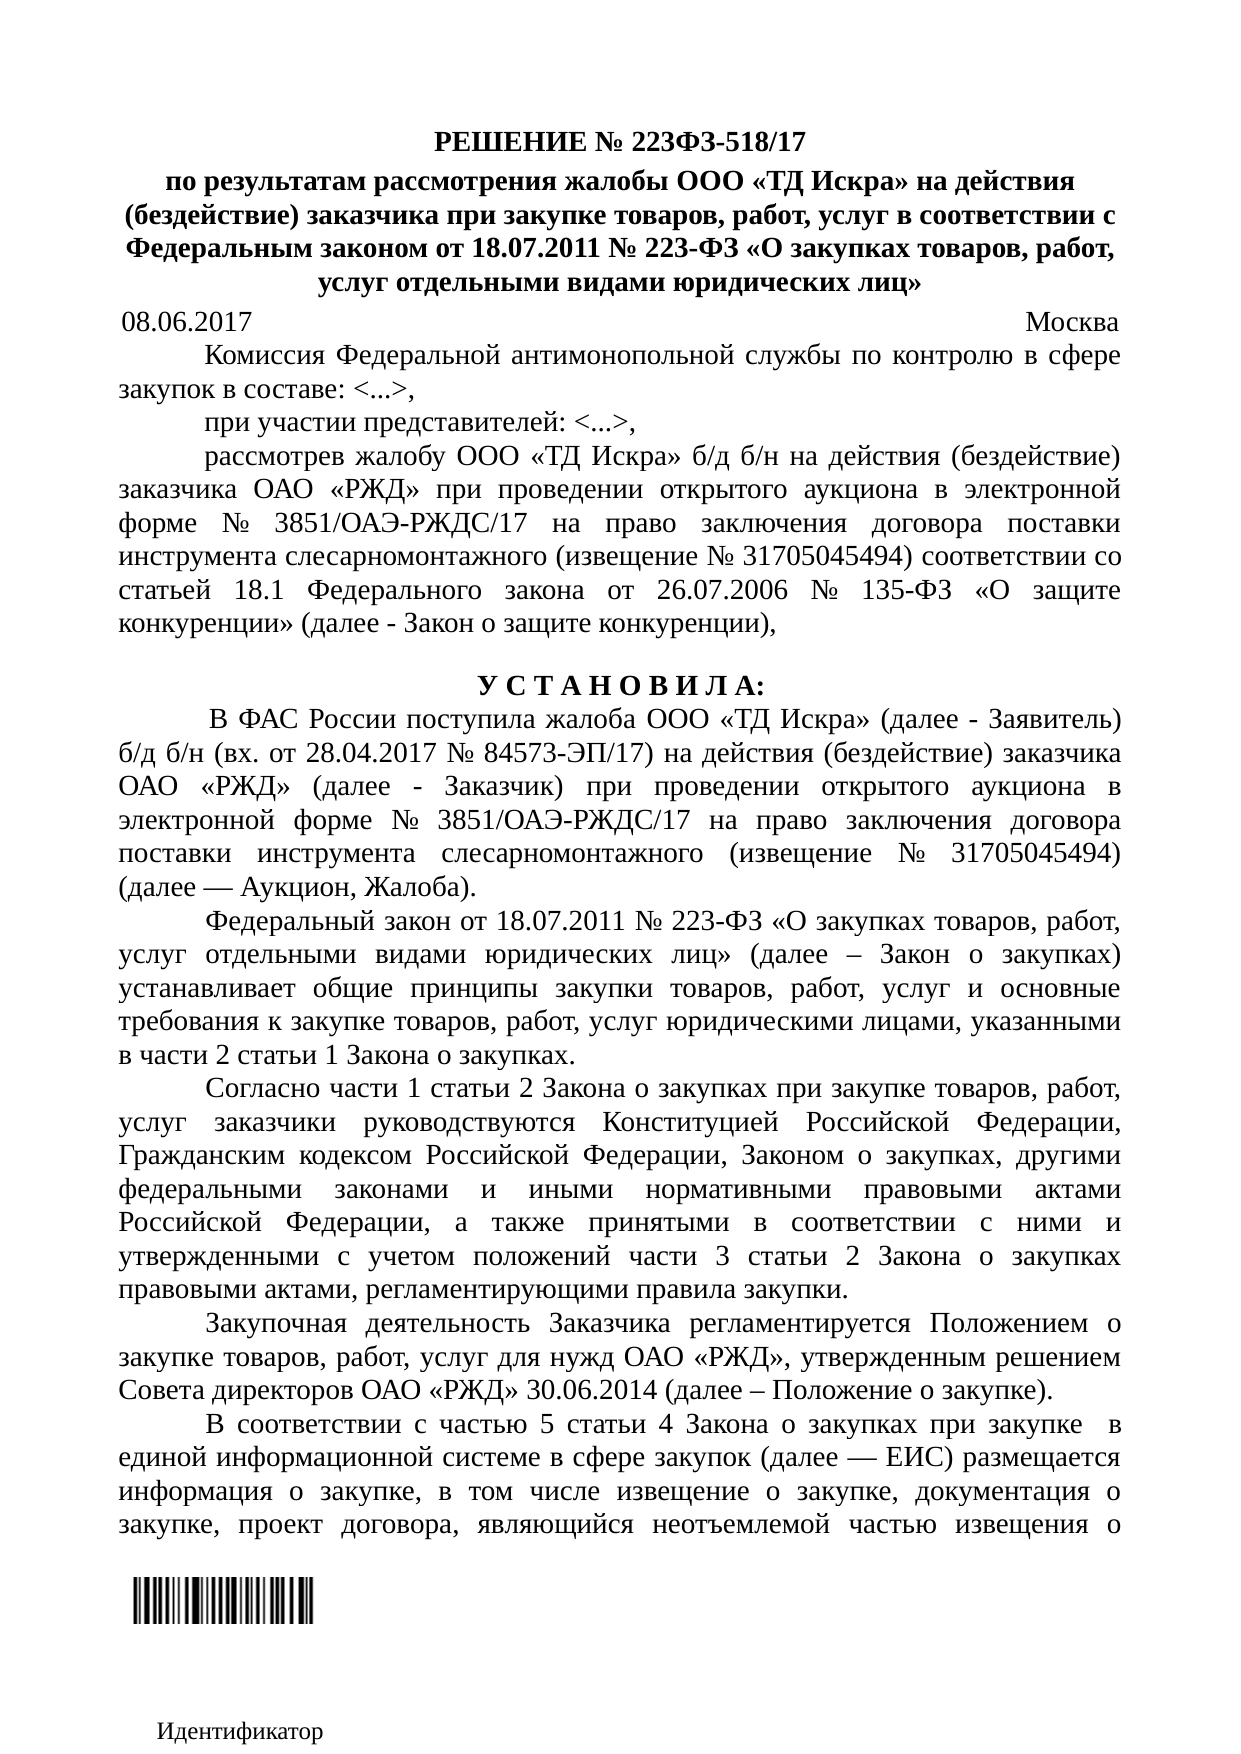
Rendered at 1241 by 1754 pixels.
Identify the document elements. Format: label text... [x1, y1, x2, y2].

text РЕШЕНИЕ № 223ФЗ-518/17 [118, 124, 1122, 158]
text Закупочная деятельность Заказчика регламентируется Положением о закупке товаров, работ, услуг для нужд ОАО «РЖД», утвержденным решением Совета директоров ОАО «РЖД» 30.06.2014 (далее – Положение о закупке). [118, 1305, 1122, 1406]
text В соответствии с частью 5 статьи 4 Закона о закупках при закупке в единой информационной системе в сфере закупок (далее — ЕИС) размещается информация о закупке, в том числе извещение о закупке, документация о закупке, проект договора, являющийся неотъемлемой частью извещения о [118, 1406, 1122, 1540]
text рассмотрев жалобу ООО «ТД Искра» б/д б/н на действия (бездействие) заказчика ОАО «РЖД» при проведении открытого аукциона в электронной форме № 3851/ОАЭ-РЖДС/17 на право заключения договора поставки инструмента слесарномонтажного (извещение № 31705045494) соответствии со статьей 18.1 Федерального закона от 26.07.2006 № 135-ФЗ «О защите конкуренции» (далее - Закон о защите конкуренции), [118, 438, 1122, 639]
text У С Т А Н О В И Л А: [118, 668, 1122, 701]
text по результатам рассмотрения жалобы ООО «ТД Искра» на действия (бездействие) заказчика при закупке товаров, работ, услуг в соответствии с Федеральным законом от 18.07.2011 № 223-ФЗ «О закупках товаров, работ, услуг отдельными видами юридических лиц» [118, 163, 1122, 298]
text Согласно части 1 статьи 2 Закона о закупках при закупке товаров, работ, услуг заказчики руководствуются Конституцией Российской Федерации, Гражданским кодексом Российской Федерации, Законом о закупках, другими федеральными законами и иными нормативными правовыми актами Российской Федерации, а также принятыми в соответствии с ними и утвержденными с учетом положений части 3 статьи 2 Закона о закупках правовыми актами, регламентирующими правила закупки. [118, 1070, 1122, 1305]
text Комиссия Федеральной антимонопольной службы по контролю в сфере закупок в составе: <...>, [118, 337, 1122, 404]
text Федеральный закон от 18.07.2011 № 223-ФЗ «О закупках товаров, работ, услуг отдельными видами юридических лиц» (далее – Закон о закупках) устанавливает общие принципы закупки товаров, работ, услуг и основные требования к закупке товаров, работ, услуг юридическими лицами, указанными в части 2 статьи 1 Закона о закупках. [118, 903, 1122, 1070]
text В ФАС России поступила жалоба ООО «ТД Искра» (далее - Заявитель) б/д б/н (вх. от 28.04.2017 № 84573-ЭП/17) на действия (бездействие) заказчика ОАО «РЖД» (далее - Заказчик) при проведении открытого аукциона в электронной форме № 3851/ОАЭ-РЖДС/17 на право заключения договора поставки инструмента слесарномонтажного (извещение № 31705045494) (далее — Аукцион, Жалоба). [118, 701, 1122, 903]
text 08.06.2017 Москва [118, 304, 1122, 337]
picture [118, 1577, 331, 1624]
text при участии представителей: <...>, [118, 404, 1122, 438]
